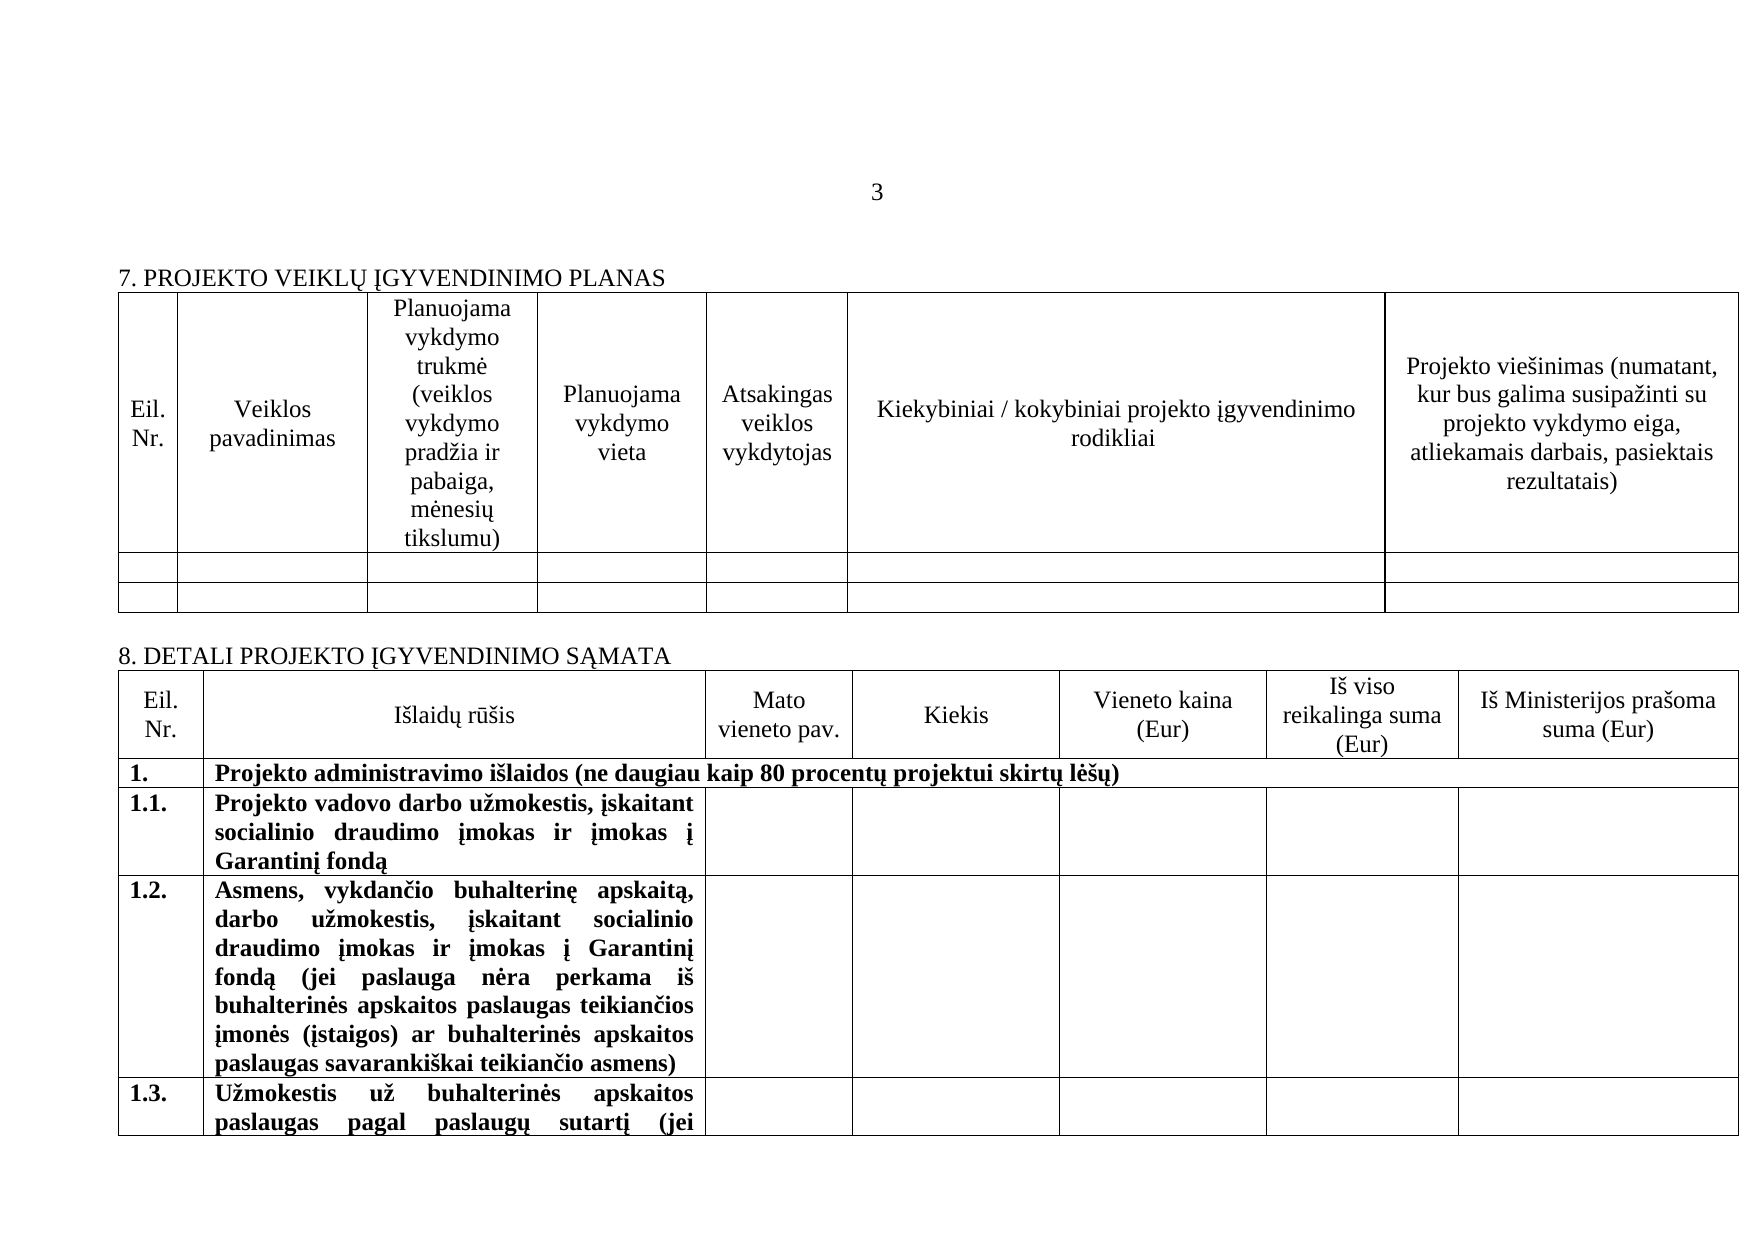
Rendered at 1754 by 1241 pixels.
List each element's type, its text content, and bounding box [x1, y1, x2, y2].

table_header Eil. Nr. [119, 293, 177, 552]
table_cell [119, 553, 177, 582]
table_cell [707, 553, 847, 582]
table_header Planuojama vykdymo trukmė (veiklos vykdymo pradžia ir pabaiga, mėnesių tikslumu) [368, 293, 537, 552]
table_cell 1.3. [119, 1078, 203, 1135]
table_header Iš Ministerijos prašoma suma (Eur) [1459, 671, 1738, 757]
table_cell [706, 788, 852, 874]
table_cell [178, 553, 367, 582]
table_header Planuojama vykdymo vieta [538, 293, 706, 552]
table_cell [853, 788, 1059, 874]
table_cell [1060, 788, 1266, 874]
table_header Projekto viešinimas (numatant, kur bus galima susipažinti su projekto vykdymo eiga, atliekamais darbais, pasiektais rezultatais) [1386, 293, 1738, 552]
table_cell [853, 876, 1059, 1077]
table_cell [368, 583, 537, 612]
table_cell [368, 553, 537, 582]
table_cell [848, 583, 1384, 612]
table_cell [1459, 1078, 1738, 1135]
table_header Kiekybiniai / kokybiniai projekto įgyvendinimo rodikliai [848, 293, 1384, 552]
table_cell [119, 583, 177, 612]
table_header Eil. Nr. [119, 671, 203, 757]
table_cell [848, 553, 1384, 582]
table_header Išlaidų rūšis [204, 671, 705, 757]
text 8. DETALI PROJEKTO ĮGYVENDINIMO SĄMATA [118, 641, 1636, 670]
table_cell Projekto administravimo išlaidos (ne daugiau kaip 80 procentų projektui skirtų lėšų) [204, 759, 1738, 787]
table_header Mato vieneto pav. [706, 671, 852, 757]
table_cell [1060, 1078, 1266, 1135]
table_cell Projekto vadovo darbo užmokestis, įskaitant socialinio draudimo įmokas ir įmokas į Garantinį fondą [204, 788, 705, 874]
table_header Vieneto kaina (Eur) [1060, 671, 1266, 757]
table_cell [706, 876, 852, 1077]
table_cell [706, 1078, 852, 1135]
table_cell [1386, 553, 1738, 582]
table_cell [538, 583, 706, 612]
table_cell [1267, 876, 1458, 1077]
table_header Iš viso reikalinga suma (Eur) [1267, 671, 1458, 757]
table_cell [853, 1078, 1059, 1135]
table_cell 1.1. [119, 788, 203, 874]
table_header Veiklos pavadinimas [178, 293, 367, 552]
table_cell [1267, 788, 1458, 874]
table_cell 1.2. [119, 876, 203, 1077]
table_cell [1386, 583, 1738, 612]
table_header Kiekis [853, 671, 1059, 757]
table_cell Asmens, vykdančio buhalterinę apskaitą, darbo užmokestis, įskaitant socialinio draudimo įmokas ir įmokas į Garantinį fondą (jei paslauga nėra perkama iš buhalterinės apskaitos paslaugas teikiančios įmonės (įstaigos) ar buhalterinės apskaitos paslaugas savarankiškai teikiančio asmens) [204, 876, 705, 1077]
table_cell [178, 583, 367, 612]
table_header Atsakingas veiklos vykdytojas [707, 293, 847, 552]
table_cell [1060, 876, 1266, 1077]
table_cell [1267, 1078, 1458, 1135]
table_cell Užmokestis už buhalterinės apskaitos paslaugas pagal paslaugų sutartį (jei [204, 1078, 705, 1135]
table_cell 1. [119, 759, 203, 787]
table_cell [1459, 788, 1738, 874]
table_cell [1459, 876, 1738, 1077]
table_cell [707, 583, 847, 612]
text 7. PROJEKTO VEIKLŲ ĮGYVENDINIMO PLANAS [118, 263, 1636, 292]
table_cell [538, 553, 706, 582]
